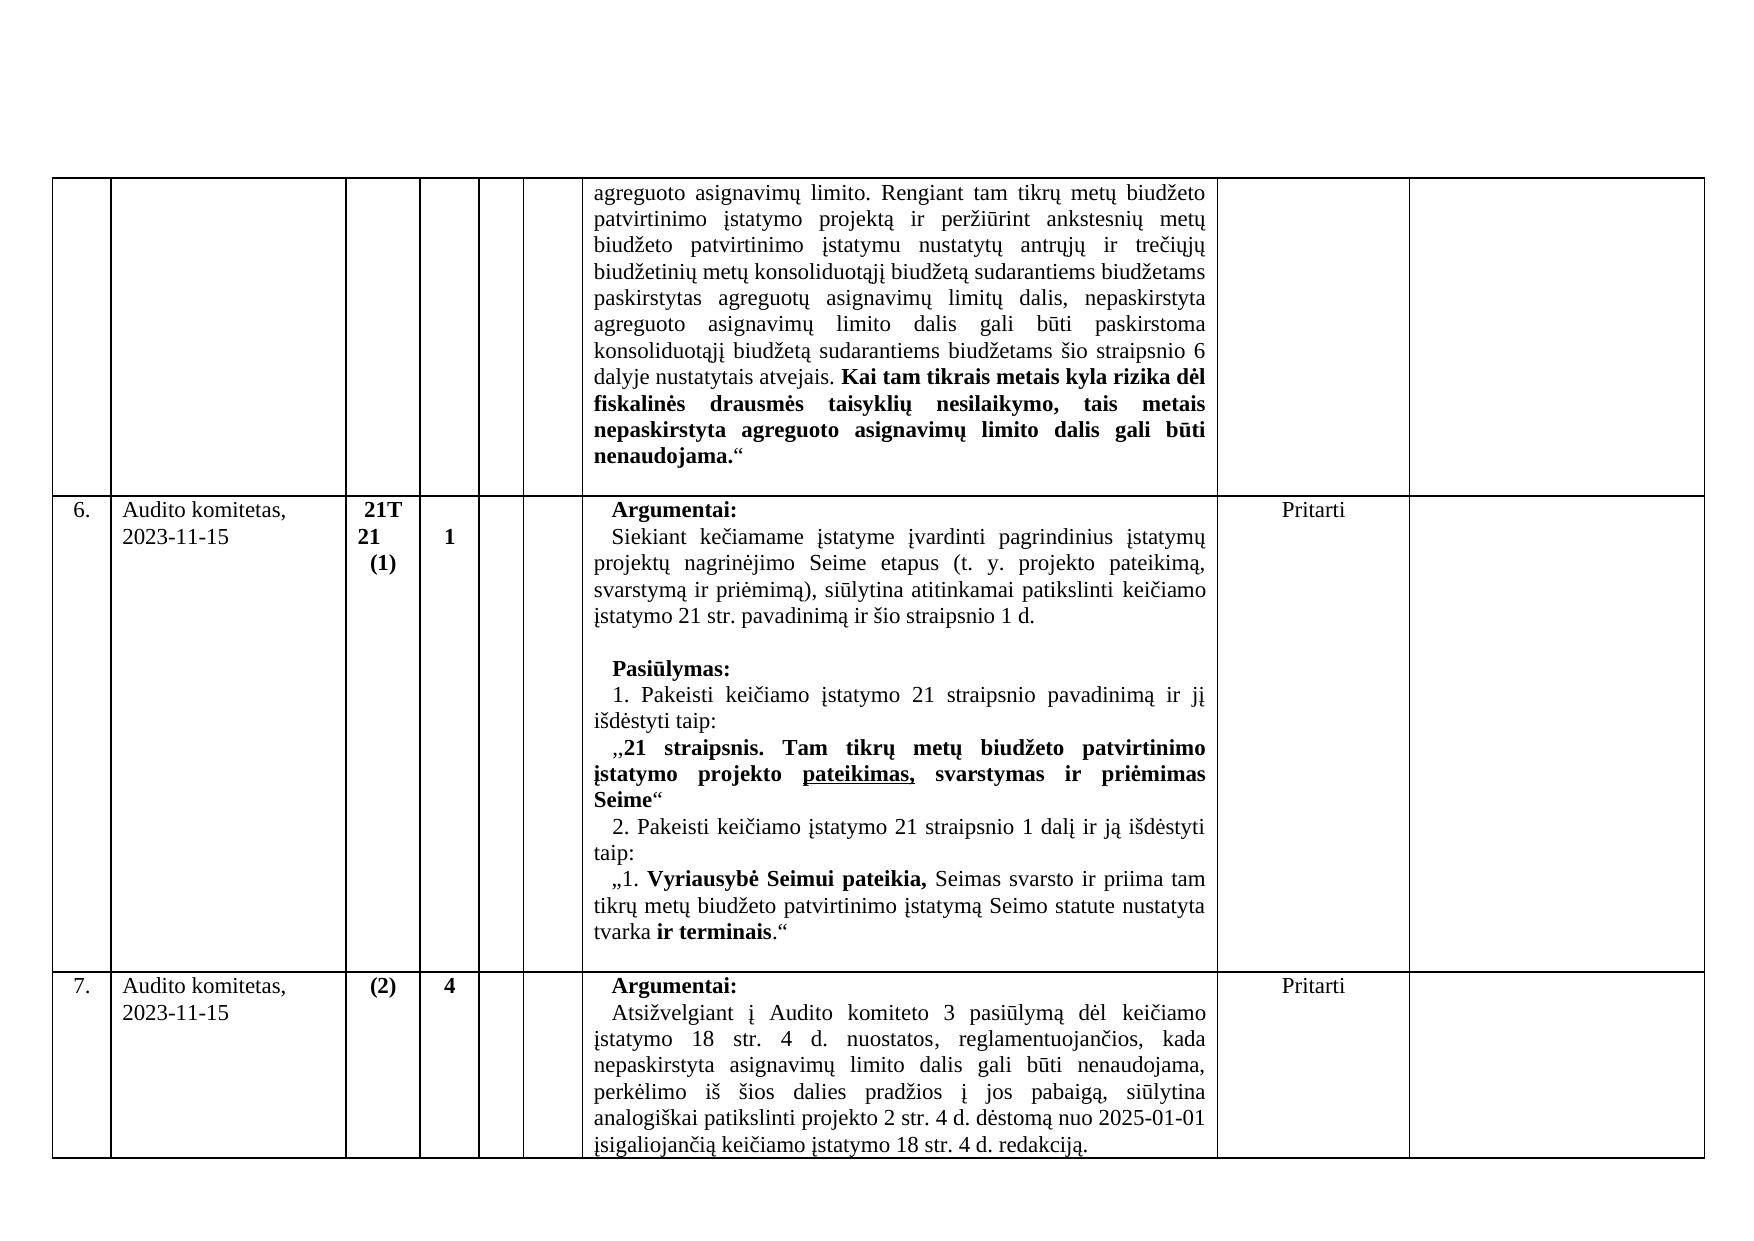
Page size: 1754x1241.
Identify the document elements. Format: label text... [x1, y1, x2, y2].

table_cell [1410, 497, 1704, 971]
table_cell [112, 179, 345, 495]
table_cell Argumentai: Siekiant kečiamame įstatyme įvardinti pagrindinius įstatymų projektų nagrinėjimo Seime etapus (t. y. projekto pateikimą, svarstymą ir priėmimą), siūlytina atitinkamai patikslinti keičiamo įstatymo 21 str. pavadinimą ir šio straipsnio 1 d. Pasiūlymas: 1. Pakeisti keičiamo įstatymo 21 straipsnio pavadinimą ir jį išdėstyti taip: ,,21 straipsnis. Tam tikrų metų biudžeto patvirtinimo įstatymo projekto pateikimas, svarstymas ir priėmimas Seime“ 2. Pakeisti keičiamo įstatymo 21 straipsnio 1 dalį ir ją išdėstyti taip: „1. Vyriausybė Seimui pateikia, Seimas svarsto ir priima tam tikrų metų biudžeto patvirtinimo įstatymą Seimo statute nustatyta tvarka ir terminais.“ [583, 497, 1217, 971]
table_cell [1410, 179, 1704, 495]
table_cell [53, 179, 110, 495]
table_cell [524, 973, 582, 1157]
table_cell [524, 179, 582, 495]
table_cell [1410, 973, 1704, 1157]
table_cell 7. [53, 973, 110, 1157]
table_cell 1 [421, 497, 478, 971]
table_cell [347, 179, 419, 495]
table_cell [421, 179, 478, 495]
table_cell Audito komitetas, 2023-11-15 [112, 973, 345, 1157]
table_cell [1218, 179, 1409, 495]
table_cell 4 [421, 973, 478, 1157]
table_cell Argumentai: Atsižvelgiant į Audito komiteto 3 pasiūlymą dėl keičiamo įstatymo 18 str. 4 d. nuostatos, reglamentuojančios, kada nepaskirstyta asignavimų limito dalis gali būti nenaudojama, perkėlimo iš šios dalies pradžios į jos pabaigą, siūlytina analogiškai patikslinti projekto 2 str. 4 d. dėstomą nuo 2025-01-01 įsigaliojančią keičiamo įstatymo 18 str. 4 d. redakciją. [583, 973, 1217, 1157]
table_cell agreguoto asignavimų limito. Rengiant tam tikrų metų biudžeto patvirtinimo įstatymo projektą ir peržiūrint ankstesnių metų biudžeto patvirtinimo įstatymu nustatytų antrųjų ir trečiųjų biudžetinių metų konsoliduotąjį biudžetą sudarantiems biudžetams paskirstytas agreguotų asignavimų limitų dalis, nepaskirstyta agreguoto asignavimų limito dalis gali būti paskirstoma konsoliduotąjį biudžetą sudarantiems biudžetams šio straipsnio 6 dalyje nustatytais atvejais. Kai tam tikrais metais kyla rizika dėl fiskalinės drausmės taisyklių nesilaikymo, tais metais nepaskirstyta agreguoto asignavimų limito dalis gali būti nenaudojama.“ [583, 179, 1217, 495]
table_cell Pritarti [1218, 497, 1409, 971]
table_cell Audito komitetas, 2023-11-15 [112, 497, 345, 971]
table_cell 21T 21 (1) [347, 497, 419, 971]
table_cell [524, 497, 582, 971]
table_cell Pritarti [1218, 973, 1409, 1157]
table_cell [480, 973, 523, 1157]
table_cell 6. [53, 497, 110, 971]
table_cell (2) [347, 973, 419, 1157]
table_cell [480, 179, 523, 495]
table_cell [480, 497, 523, 971]
